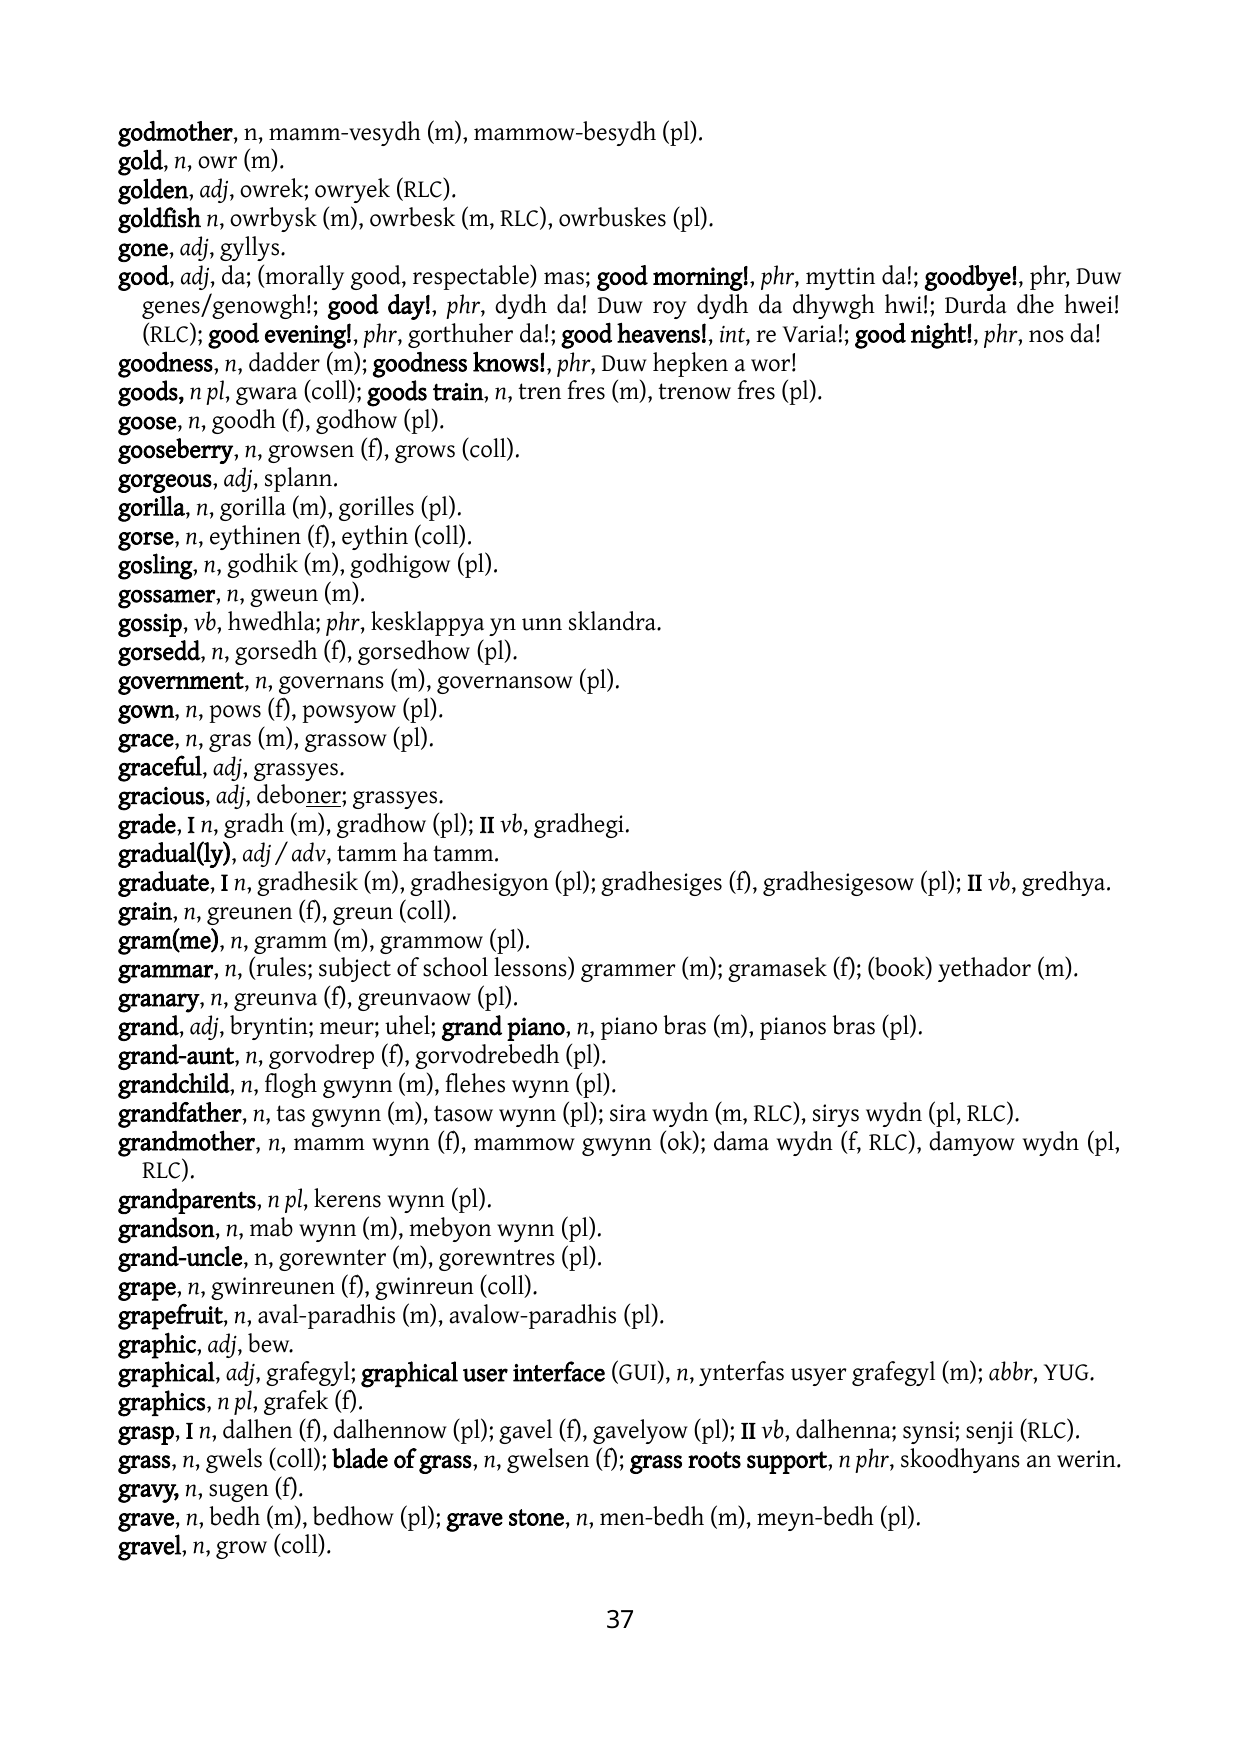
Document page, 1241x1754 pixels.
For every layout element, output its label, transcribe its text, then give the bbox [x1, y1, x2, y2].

text gossip, vb, hwedhla; phr, kesklappya yn unn sklandra. [118, 609, 1122, 637]
text gold, n, owr (m). [118, 147, 1122, 176]
text grandmother, n, mamm wynn (f), mammow gwynn (ok); dama wydn (f, RLC), damyow wydn (pl, RLC). [118, 1128, 1122, 1186]
text graduate, I n, gradhesik (m), gradhesigyon (pl); gradhesiges (f), gradhesigesow (pl); II vb, gredhya. [118, 868, 1122, 897]
text goods, n pl, gwara (coll); goods train, n, tren fres (m), trenow fres (pl). [118, 378, 1122, 407]
text gone, adj, gyllys. [118, 233, 1122, 262]
text godmother, n, mamm-vesydh (m), mammow-besydh (pl). [118, 118, 1122, 147]
text government, n, governans (m), governansow (pl). [118, 666, 1122, 695]
text graphics, n pl, grafek (f). [118, 1388, 1122, 1417]
text gossamer, n, gweun (m). [118, 580, 1122, 609]
text grass, n, gwels (coll); blade of grass, n, gwelsen (f); grass roots support, n phr, skoodhyans an werin. [118, 1445, 1122, 1474]
text gorilla, n, gorilla (m), gorilles (pl). [118, 493, 1122, 522]
text good, adj, da; (morally good, respectable) mas; good morning!, phr, myttin da!; goodbye!, phr, Duw genes/genowgh!; good day!, phr, dydh da! Duw roy dydh da dhywgh hwi!; Durda dhe hwei! (RLC); good evening!, phr, gorthuher da!; good heavens!, int, re Varia!; good night!, phr, nos da! [118, 262, 1122, 349]
text grand-uncle, n, gorewnter (m), gorewntres (pl). [118, 1243, 1122, 1272]
text graphic, adj, bew. [118, 1330, 1122, 1359]
text grand, adj, bryntin; meur; uhel; grand piano, n, piano bras (m), pianos bras (pl). [118, 1013, 1122, 1041]
text grade, I n, gradh (m), gradhow (pl); II vb, gradhegi. [118, 811, 1122, 839]
text gravy, n, sugen (f). [118, 1474, 1122, 1503]
text grandfather, n, tas gwynn (m), tasow wynn (pl); sira wydn (m, RLC), sirys wydn (pl, RLC). [118, 1099, 1122, 1128]
text gram(me), n, gramm (m), grammow (pl). [118, 926, 1122, 955]
text gravel, n, grow (coll). [118, 1532, 1122, 1561]
text gorsedd, n, gorsedh (f), gorsedhow (pl). [118, 637, 1122, 666]
text gorgeous, adj, splann. [118, 464, 1122, 493]
text goodness, n, dadder (m); goodness knows!, phr, Duw hepken a wor! [118, 349, 1122, 378]
text goldfish n, owrbysk (m), owrbesk (m, RLC), owrbuskes (pl). [118, 205, 1122, 233]
text grain, n, greunen (f), greun (coll). [118, 897, 1122, 926]
text gracious, adj, deboner; grassyes. [118, 782, 1122, 811]
text granary, n, greunva (f), greunvaow (pl). [118, 984, 1122, 1013]
text grasp, I n, dalhen (f), dalhennow (pl); gavel (f), gavelyow (pl); II vb, dalhenna; synsi; senji (RLC). [118, 1417, 1122, 1445]
text grammar, n, (rules; subject of school lessons) grammer (m); gramasek (f); (book) yethador (m). [118, 955, 1122, 984]
text grave, n, bedh (m), bedhow (pl); grave stone, n, men-bedh (m), meyn-bedh (pl). [118, 1503, 1122, 1532]
text gradual(ly), adj / adv, tamm ha tamm. [118, 839, 1122, 868]
text gorse, n, eythinen (f), eythin (coll). [118, 522, 1122, 551]
text gown, n, pows (f), powsyow (pl). [118, 695, 1122, 724]
text goose, n, goodh (f), godhow (pl). [118, 407, 1122, 436]
text grapefruit, n, aval-paradhis (m), avalow-paradhis (pl). [118, 1301, 1122, 1330]
text grand-aunt, n, gorvodrep (f), gorvodrebedh (pl). [118, 1041, 1122, 1070]
text gooseberry, n, growsen (f), grows (coll). [118, 436, 1122, 464]
text grace, n, gras (m), grassow (pl). [118, 724, 1122, 753]
text graceful, adj, grassyes. [118, 753, 1122, 782]
text golden, adj, owrek; owryek (RLC). [118, 176, 1122, 205]
text grandparents, n pl, kerens wynn (pl). [118, 1186, 1122, 1214]
text graphical, adj, grafegyl; graphical user interface (GUI), n, ynterfas usyer grafegyl (m); abbr, YUG. [118, 1359, 1122, 1388]
text grape, n, gwinreunen (f), gwinreun (coll). [118, 1272, 1122, 1301]
text gosling, n, godhik (m), godhigow (pl). [118, 551, 1122, 580]
text grandchild, n, flogh gwynn (m), flehes wynn (pl). [118, 1070, 1122, 1099]
text grandson, n, mab wynn (m), mebyon wynn (pl). [118, 1214, 1122, 1243]
